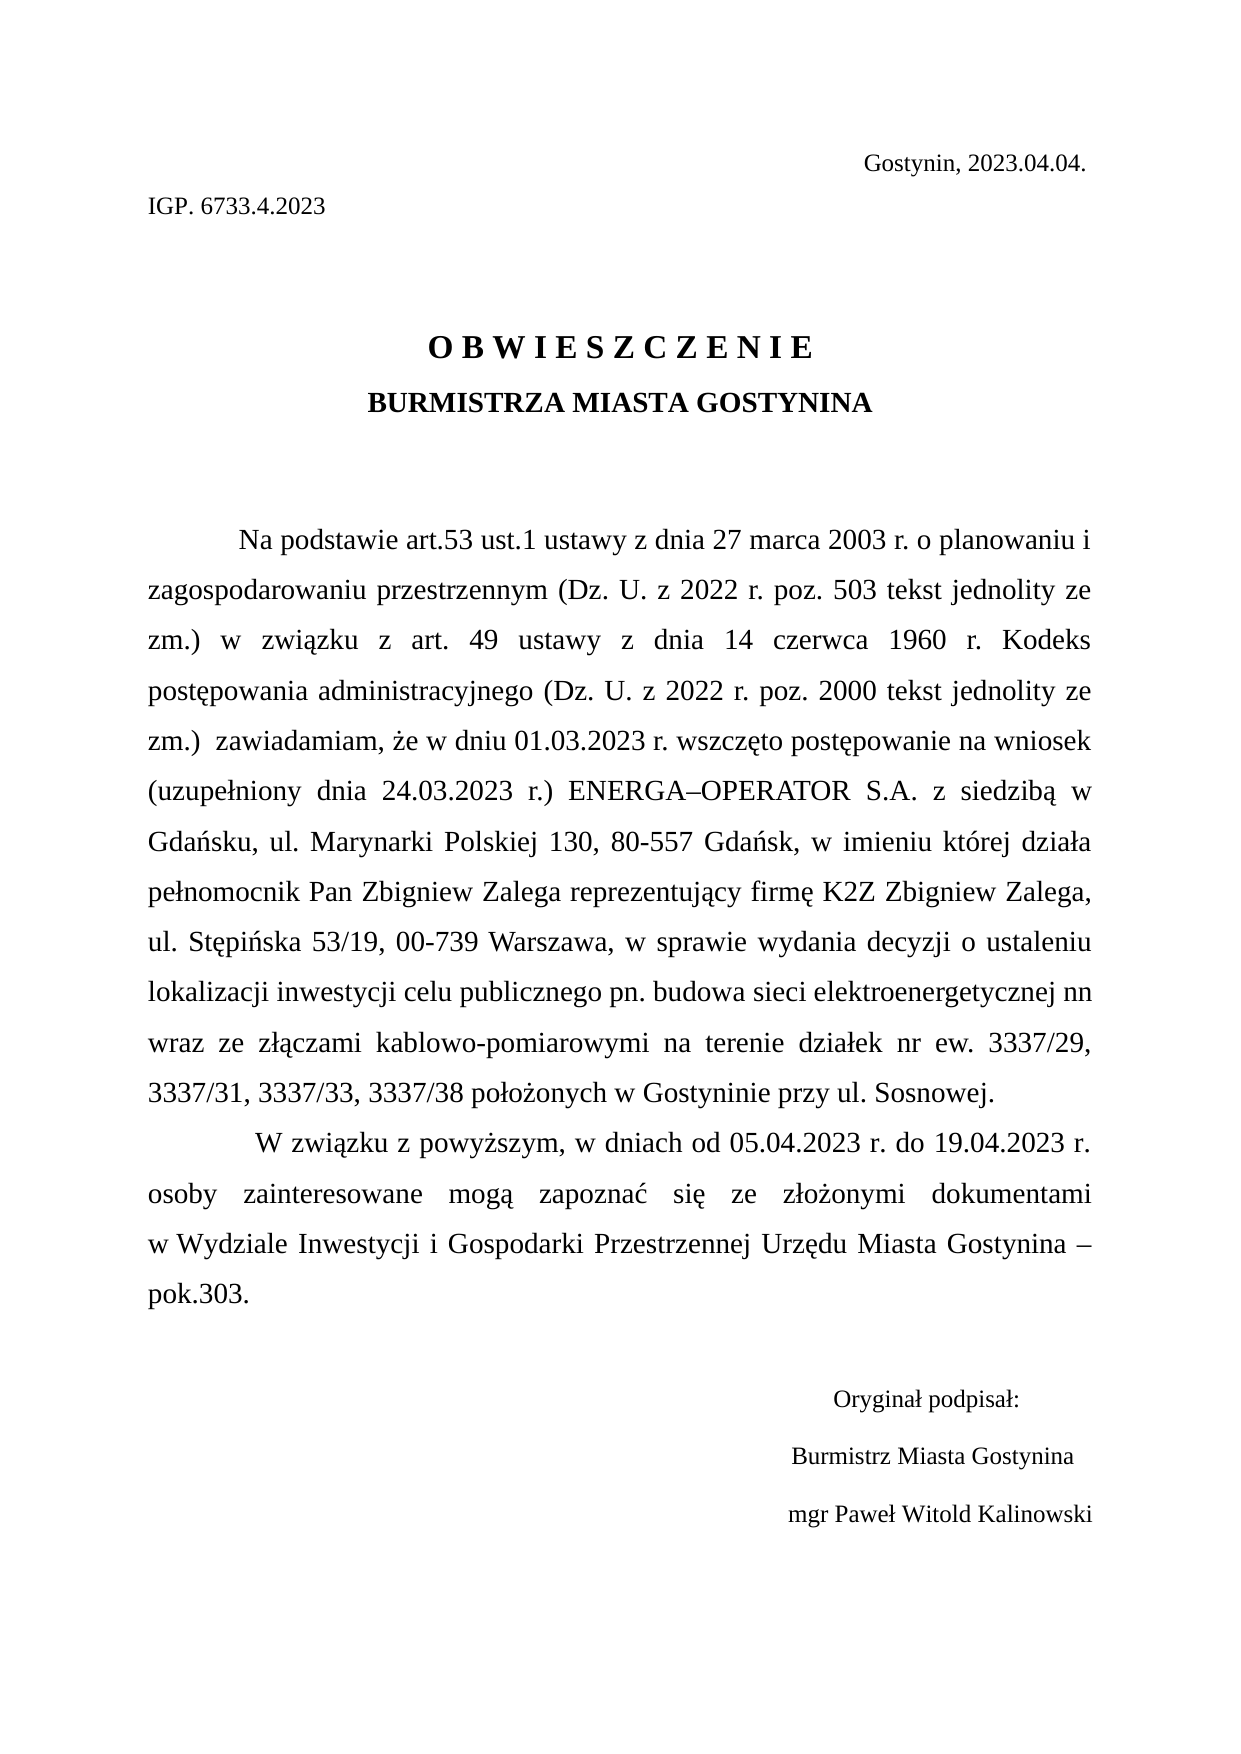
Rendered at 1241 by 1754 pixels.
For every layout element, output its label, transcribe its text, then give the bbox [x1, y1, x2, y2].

text Na podstawie art.53 ust.1 ustawy z dnia 27 marca 2003 r. o planowaniu i zagospodarowaniu przestrzennym (Dz. U. z 2022 r. poz. 503 tekst jednolity ze zm.) w związku z art. 49 ustawy z dnia 14 czerwca 1960 r. Kodeks postępowania administracyjnego (Dz. U. z 2022 r. poz. 2000 tekst jednolity ze zm.) zawiadamiam, że w dniu 01.03.2023 r. wszczęto postępowanie na wniosek (uzupełniony dnia 24.03.2023 r.) ENERGA–OPERATOR S.A. z siedzibą w Gdańsku, ul. Marynarki Polskiej 130, 80-557 Gdańsk, w imieniu której działa pełnomocnik Pan Zbigniew Zalega reprezentujący firmę K2Z Zbigniew Zalega, ul. Stępińska 53/19, 00-739 Warszawa, w sprawie wydania decyzji o ustaleniu lokalizacji inwestycji celu publicznego pn. budowa sieci elektroenergetycznej nn wraz ze złączami kablowo-pomiarowymi na terenie działek nr ew. 3337/29, 3337/31, 3337/33, 3337/38 położonych w Gostyninie przy ul. Sosnowej. [148, 522, 1093, 1109]
text O B W I E S Z C Z E N I E [148, 328, 1093, 366]
text BURMISTRZA MIASTA GOSTYNINA [148, 385, 1093, 419]
text mgr Paweł Witold Kalinowski [148, 1499, 1093, 1527]
text Burmistrz Miasta Gostynina [148, 1441, 1093, 1470]
text Oryginał podpisał: [148, 1384, 1093, 1412]
text IGP. 6733.4.2023 [148, 191, 1093, 219]
text W związku z powyższym, w dniach od 05.04.2023 r. do 19.04.2023 r. osoby zainteresowane mogą zapoznać się ze złożonymi dokumentami w Wydziale Inwestycji i Gospodarki Przestrzennej Urzędu Miasta Gostynina – pok.303. [148, 1126, 1093, 1310]
text Gostynin, 2023.04.04. [148, 148, 1093, 176]
